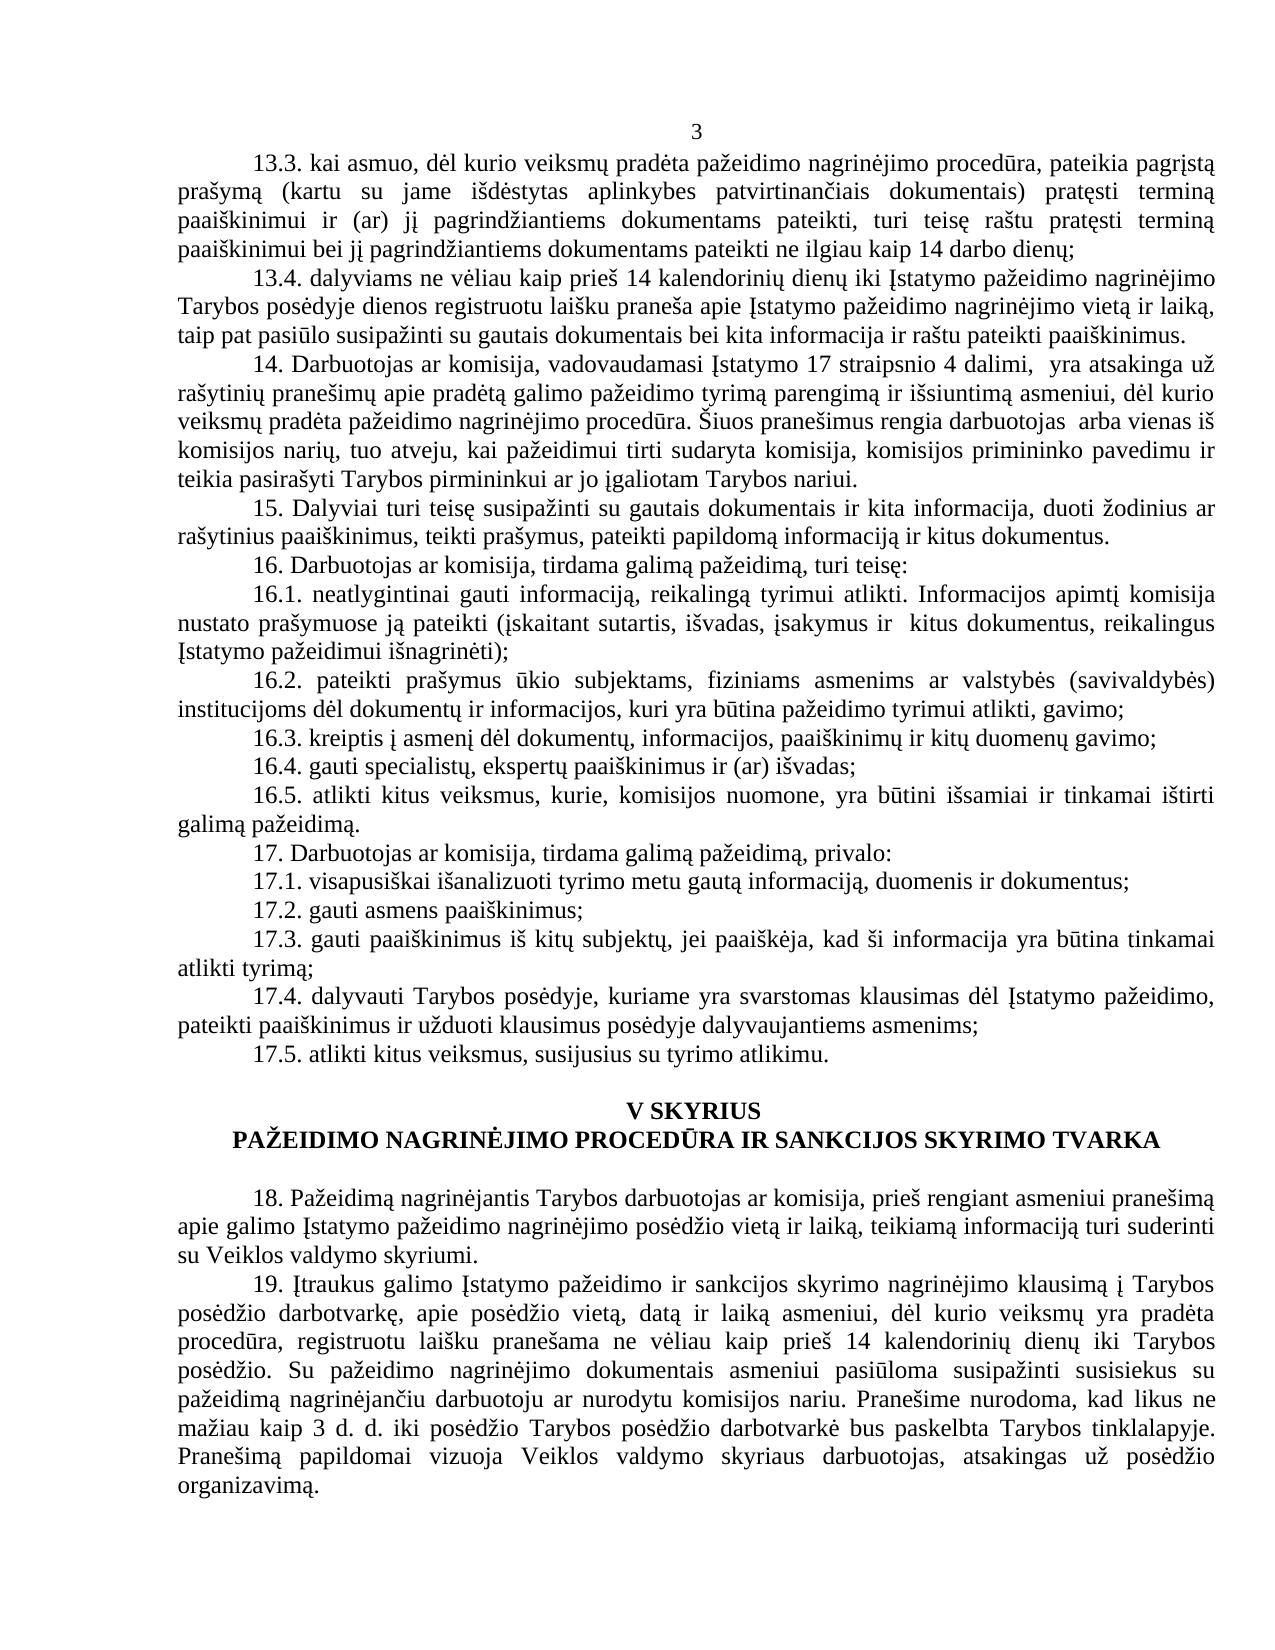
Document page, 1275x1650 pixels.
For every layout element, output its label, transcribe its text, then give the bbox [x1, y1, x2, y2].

text 17.3. gauti paaiškinimus iš kitų subjektų, jei paaiškėja, kad ši informacija yra būtina tinkamai atlikti tyrimą; [177, 924, 1216, 981]
text 18. Pažeidimą nagrinėjantis Tarybos darbuotojas ar komisija, prieš rengiant asmeniui pranešimą apie galimo Įstatymo pažeidimo nagrinėjimo posėdžio vietą ir laiką, teikiamą informaciją turi suderinti su Veiklos valdymo skyriumi. [177, 1183, 1216, 1269]
text 14. Darbuotojas ar komisija, vadovaudamasi Įstatymo 17 straipsnio 4 dalimi, yra atsakinga už rašytinių pranešimų apie pradėtą galimo pažeidimo tyrimą parengimą ir išsiuntimą asmeniui, dėl kurio veiksmų pradėta pažeidimo nagrinėjimo procedūra. Šiuos pranešimus rengia darbuotojas arba vienas iš komisijos narių, tuo atveju, kai pažeidimui tirti sudaryta komisija, komisijos primininko pavedimu ir teikia pasirašyti Tarybos pirmininkui ar jo įgaliotam Tarybos nariui. [177, 349, 1216, 493]
text 16.5. atlikti kitus veiksmus, kurie, komisijos nuomone, yra būtini išsamiai ir tinkamai ištirti galimą pažeidimą. [177, 780, 1216, 838]
text 17.2. gauti asmens paaiškinimus; [177, 895, 1216, 924]
text 13.3. kai asmuo, dėl kurio veiksmų pradėta pažeidimo nagrinėjimo procedūra, pateikia pagrįstą prašymą (kartu su jame išdėstytas aplinkybes patvirtinančiais dokumentais) pratęsti terminą paaiškinimui ir (ar) jį pagrindžiantiems dokumentams pateikti, turi teisę raštu pratęsti terminą paaiškinimui bei jį pagrindžiantiems dokumentams pateikti ne ilgiau kaip 14 darbo dienų; [177, 148, 1216, 263]
text 16.2. pateikti prašymus ūkio subjektams, fiziniams asmenims ar valstybės (savivaldybės) institucijoms dėl dokumentų ir informacijos, kuri yra būtina pažeidimo tyrimui atlikti, gavimo; [177, 665, 1216, 723]
text 16.4. gauti specialistų, ekspertų paaiškinimus ir (ar) išvadas; [177, 751, 1216, 780]
text 16.1. neatlygintinai gauti informaciją, reikalingą tyrimui atlikti. Informacijos apimtį komisija nustato prašymuose ją pateikti (įskaitant sutartis, išvadas, įsakymus ir kitus dokumentus, reikalingus Įstatymo pažeidimui išnagrinėti); [177, 579, 1216, 665]
text 17. Darbuotojas ar komisija, tirdama galimą pažeidimą, privalo: [177, 838, 1216, 866]
text 16.3. kreiptis į asmenį dėl dokumentų, informacijos, paaiškinimų ir kitų duomenų gavimo; [177, 723, 1216, 751]
text 17.5. atlikti kitus veiksmus, susijusius su tyrimo atlikimu. [177, 1039, 1216, 1068]
text 15. Dalyviai turi teisę susipažinti su gautais dokumentais ir kita informacija, duoti žodinius ar rašytinius paaiškinimus, teikti prašymus, pateikti papildomą informaciją ir kitus dokumentus. [177, 493, 1216, 550]
text 19. Įtraukus galimo Įstatymo pažeidimo ir sankcijos skyrimo nagrinėjimo klausimą į Tarybos posėdžio darbotvarkę, apie posėdžio vietą, datą ir laiką asmeniui, dėl kurio veiksmų yra pradėta procedūra, registruotu laišku pranešama ne vėliau kaip prieš 14 kalendorinių dienų iki Tarybos posėdžio. Su pažeidimo nagrinėjimo dokumentais asmeniui pasiūloma susipažinti susisiekus su pažeidimą nagrinėjančiu darbuotoju ar nurodytu komisijos nariu. Pranešime nurodoma, kad likus ne mažiau kaip 3 d. d. iki posėdžio Tarybos posėdžio darbotvarkė bus paskelbta Tarybos tinklalapyje. Pranešimą papildomai vizuoja Veiklos valdymo skyriaus darbuotojas, atsakingas už posėdžio organizavimą. [177, 1269, 1216, 1499]
text 17.4. dalyvauti Tarybos posėdyje, kuriame yra svarstomas klausimas dėl Įstatymo pažeidimo, pateikti paaiškinimus ir užduoti klausimus posėdyje dalyvaujantiems asmenims; [177, 981, 1216, 1039]
text 16. Darbuotojas ar komisija, tirdama galimą pažeidimą, turi teisę: [177, 550, 1216, 579]
text 17.1. visapusiškai išanalizuoti tyrimo metu gautą informaciją, duomenis ir dokumentus; [177, 866, 1216, 895]
text V SKYRIUS [177, 1096, 1216, 1125]
text PAŽEIDIMO NAGRINĖJIMO PROCEDŪRA IR SANKCIJOS SKYRIMO TVARKA [177, 1125, 1216, 1154]
text 13.4. dalyviams ne vėliau kaip prieš 14 kalendorinių dienų iki Įstatymo pažeidimo nagrinėjimo Tarybos posėdyje dienos registruotu laišku praneša apie Įstatymo pažeidimo nagrinėjimo vietą ir laiką, taip pat pasiūlo susipažinti su gautais dokumentais bei kita informacija ir raštu pateikti paaiškinimus. [177, 263, 1216, 349]
